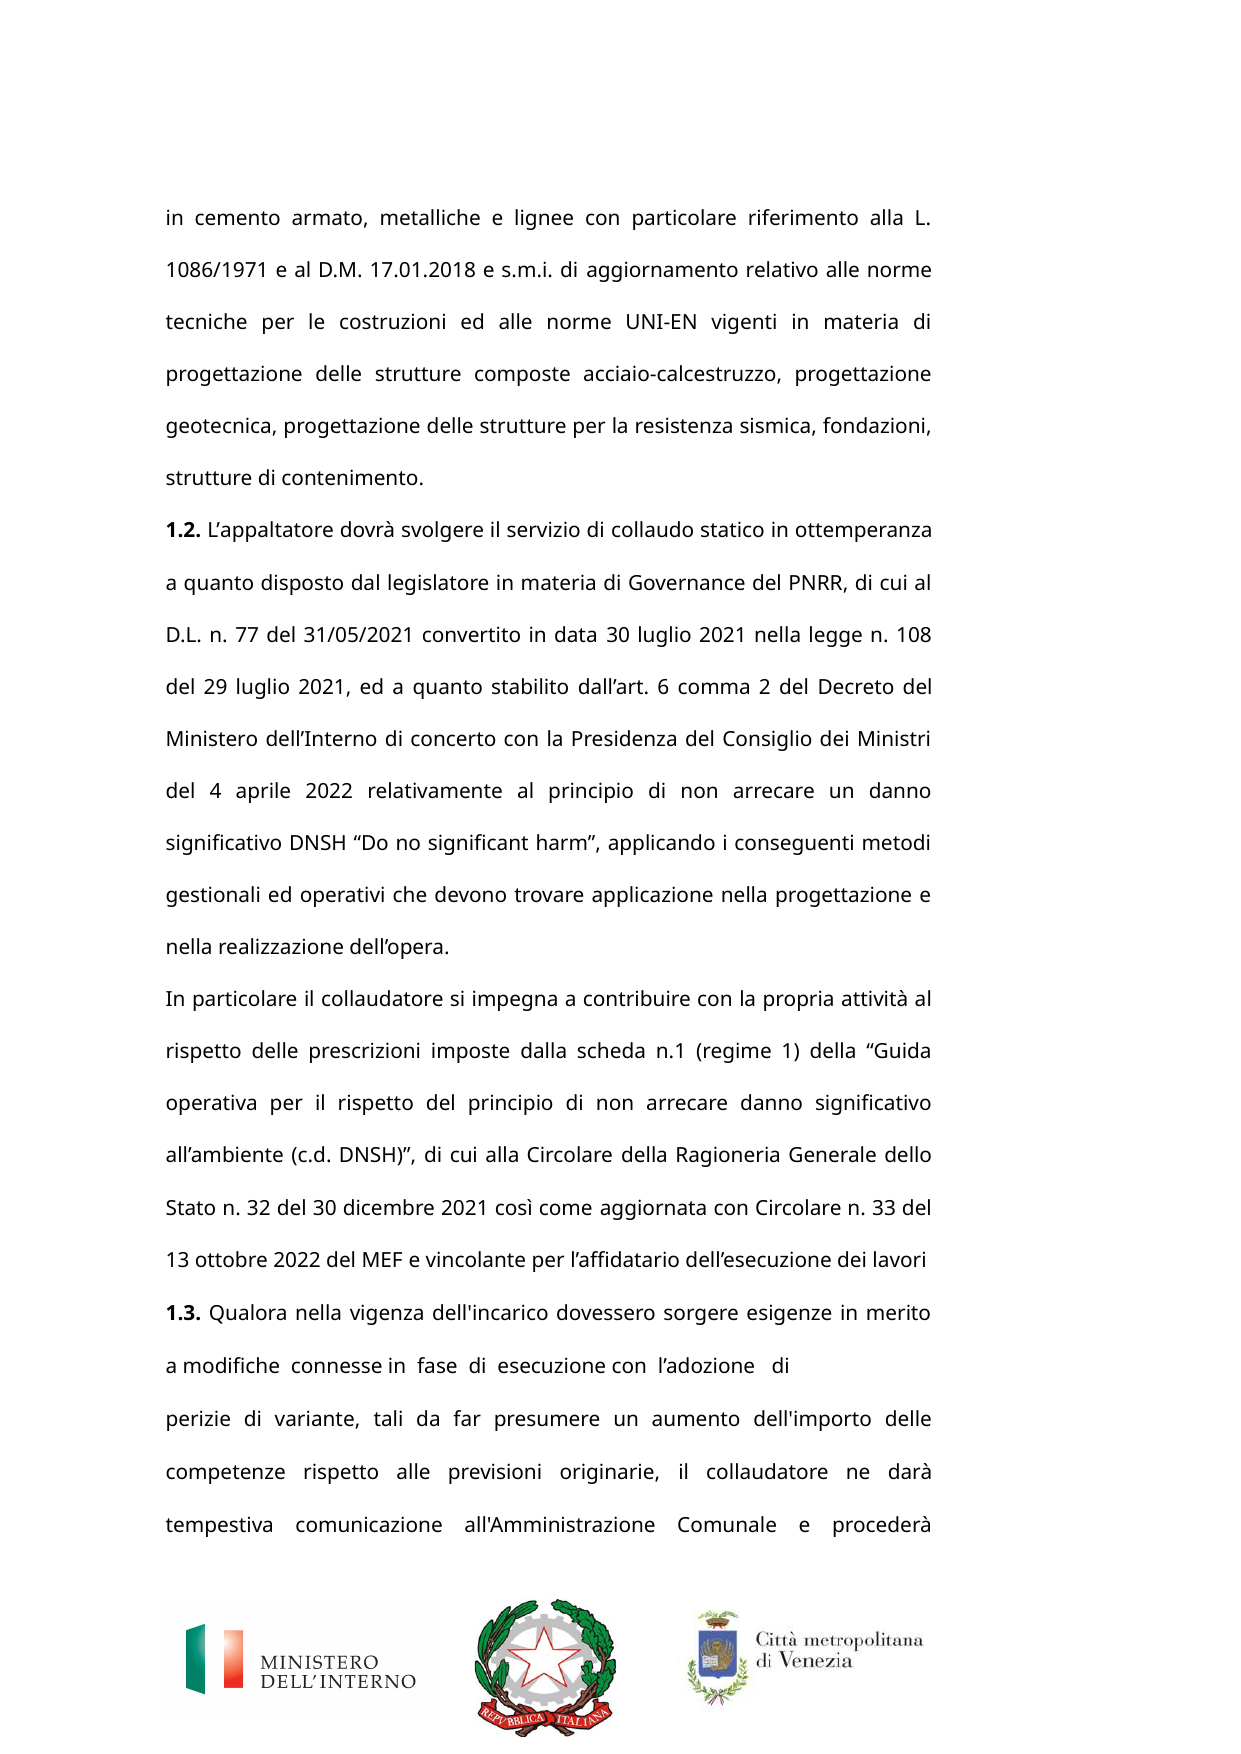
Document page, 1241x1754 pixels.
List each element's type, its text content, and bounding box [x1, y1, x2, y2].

text 1.3. Qualora nella vigenza dell'incarico dovessero sorgere esigenze in merito a modifiche connesse in fase di esecuzione con l’adozione di [165, 1277, 932, 1384]
text perizie di variante, tali da far presumere un aumento dell'importo delle competenze rispetto alle previsioni originarie, il collaudatore ne darà tempestiva comunicazione all'Amministrazione Comunale e procederà [165, 1384, 932, 1543]
list In particolare il collaudatore si impegna a contribuire con la propria attività al rispetto delle prescrizioni imposte dalla scheda n.1 (regime 1) della “Guida operativa per il rispetto del principio di non arrecare danno significativo all’ambiente (c.d. DNSH)”, di cui alla Circolare della Ragioneria Generale dello Stato n. 32 del 30 dicembre 2021 così come aggiornata con Circolare n. 33 del 13 ottobre 2022 del MEF e vincolante per l’affidatario dell’esecuzione dei lavori [165, 965, 932, 1277]
list 1.2. L’appaltatore dovrà svolgere il servizio di collaudo statico in ottemperanza a quanto disposto dal legislatore in materia di Governance del PNRR, di cui al D.L. n. 77 del 31/05/2021 convertito in data 30 luglio 2021 nella legge n. 108 del 29 luglio 2021, ed a quanto stabilito dall’art. 6 comma 2 del Decreto del Ministero dell’Interno di concerto con la Presidenza del Consiglio dei Ministri del 4 aprile 2022 relativamente al principio di non arrecare un danno significativo DNSH “Do no significant harm”, applicando i conseguenti metodi gestionali ed operativi che devono trovare applicazione nella progettazione e nella realizzazione dell’opera. [165, 496, 932, 965]
picture [474, 1599, 616, 1737]
picture [163, 1601, 438, 1717]
list in cemento armato, metalliche e lignee con particolare riferimento alla L. 1086/1971 e al D.M. 17.01.2018 e s.m.i. di aggiornamento relativo alle norme tecniche per le costruzioni ed alle norme UNI-EN vigenti in materia di progettazione delle strutture composte acciaio-calcestruzzo, progettazione geotecnica, progettazione delle strutture per la resistenza sismica, fondazioni, strutture di contenimento. [165, 184, 932, 496]
picture [678, 1594, 930, 1713]
